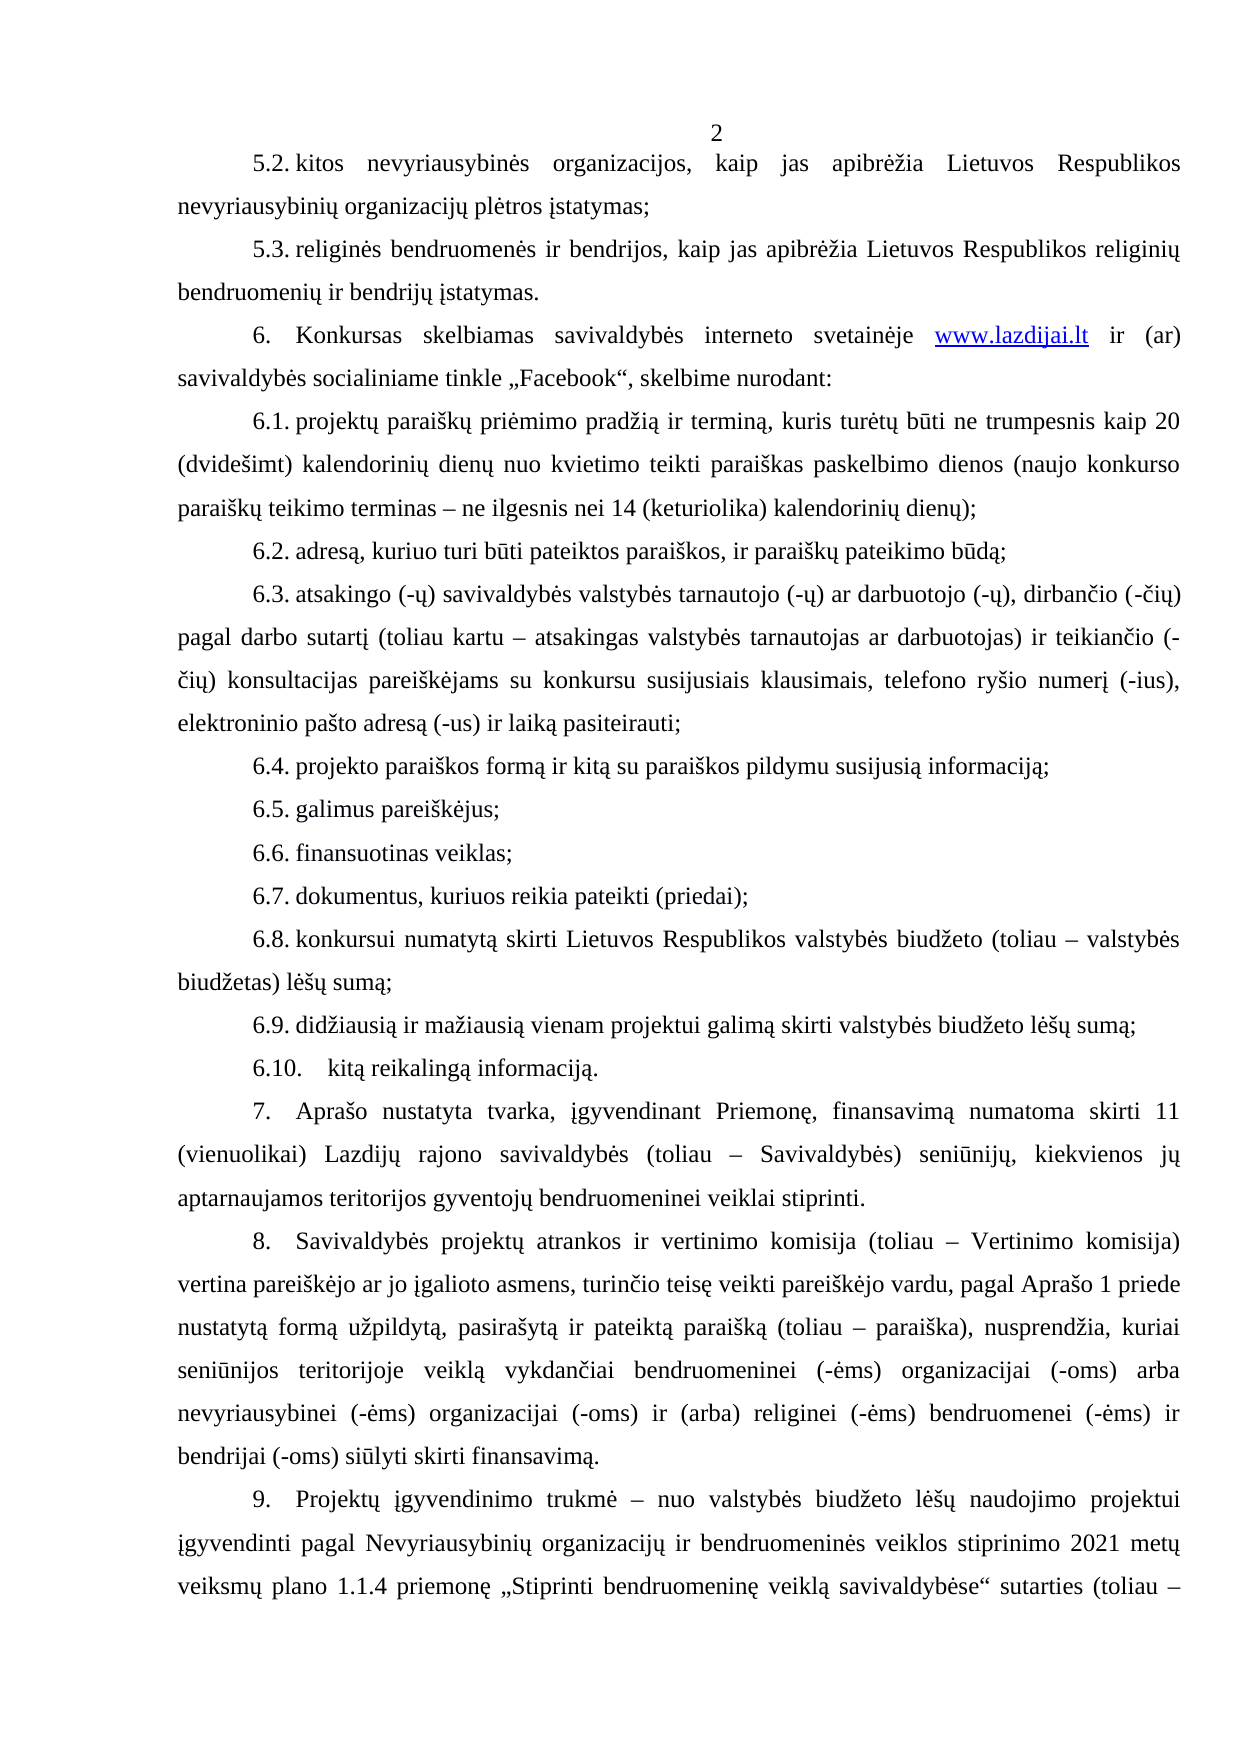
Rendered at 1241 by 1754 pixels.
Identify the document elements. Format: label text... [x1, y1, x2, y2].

text 8. Savivaldybės projektų atrankos ir vertinimo komisija (toliau – Vertinimo komisija) vertina pareiškėjo ar jo įgalioto asmens, turinčio teisę veikti pareiškėjo vardu, pagal Aprašo 1 priede nustatytą formą užpildytą, pasirašytą ir pateiktą paraišką (toliau – paraiška), nusprendžia, kuriai seniūnijos teritorijoje veiklą vykdančiai bendruomeninei (-ėms) organizacijai (-oms) arba nevyriausybinei (-ėms) organizacijai (-oms) ir (arba) religinei (-ėms) bendruomenei (-ėms) ir bendrijai (-oms) siūlyti skirti finansavimą. [177, 1226, 1181, 1470]
text 6.9. didžiausią ir mažiausią vienam projektui galimą skirti valstybės biudžeto lėšų sumą; [177, 1010, 1181, 1039]
text 6.10. kitą reikalingą informaciją. [177, 1053, 1181, 1082]
text 6.7. dokumentus, kuriuos reikia pateikti (priedai); [177, 881, 1181, 909]
text 6.1. projektų paraiškų priėmimo pradžią ir terminą, kuris turėtų būti ne trumpesnis kaip 20 (dvidešimt) kalendorinių dienų nuo kvietimo teikti paraiškas paskelbimo dienos (naujo konkurso paraiškų teikimo terminas – ne ilgesnis nei 14 (keturiolika) kalendorinių dienų); [177, 406, 1181, 521]
text 6.6. finansuotinas veiklas; [177, 838, 1181, 866]
text 5.2. kitos nevyriausybinės organizacijos, kaip jas apibrėžia Lietuvos Respublikos nevyriausybinių organizacijų plėtros įstatymas; [177, 148, 1181, 219]
text 7. Aprašo nustatyta tvarka, įgyvendinant Priemonę, finansavimą numatoma skirti 11 (vienuolikai) Lazdijų rajono savivaldybės (toliau – Savivaldybės) seniūnijų, kiekvienos jų aptarnaujamos teritorijos gyventojų bendruomeninei veiklai stiprinti. [177, 1096, 1181, 1211]
text 6.8. konkursui numatytą skirti Lietuvos Respublikos valstybės biudžeto (toliau – valstybės biudžetas) lėšų sumą; [177, 924, 1181, 996]
text 6.5. galimus pareiškėjus; [177, 794, 1181, 823]
text 6. Konkursas skelbiamas savivaldybės interneto svetainėje www.lazdijai.lt ir (ar) savivaldybės socialiniame tinkle „Facebook“, skelbime nurodant: [177, 320, 1181, 392]
text 6.3. atsakingo (-ų) savivaldybės valstybės tarnautojo (-ų) ar darbuotojo (-ų), dirbančio (‑čių) pagal darbo sutartį (toliau kartu – atsakingas valstybės tarnautojas ar darbuotojas) ir teikiančio (-čių) konsultacijas pareiškėjams su konkursu susijusiais klausimais, telefono ryšio numerį (-ius), elektroninio pašto adresą (-us) ir laiką pasiteirauti; [177, 579, 1181, 737]
text 5.3. religinės bendruomenės ir bendrijos, kaip jas apibrėžia Lietuvos Respublikos religinių bendruomenių ir bendrijų įstatymas. [177, 234, 1181, 306]
text 9. Projektų įgyvendinimo trukmė – nuo valstybės biudžeto lėšų naudojimo projektui įgyvendinti pagal Nevyriausybinių organizacijų ir bendruomeninės veiklos stiprinimo 2021 metų veiksmų plano 1.1.4 priemonę „Stiprinti bendruomeninę veiklą savivaldybėse“ sutarties (toliau – [177, 1484, 1181, 1599]
text 6.4. projekto paraiškos formą ir kitą su paraiškos pildymu susijusią informaciją; [177, 751, 1181, 780]
text 6.2. adresą, kuriuo turi būti pateiktos paraiškos, ir paraiškų pateikimo būdą; [177, 536, 1181, 564]
